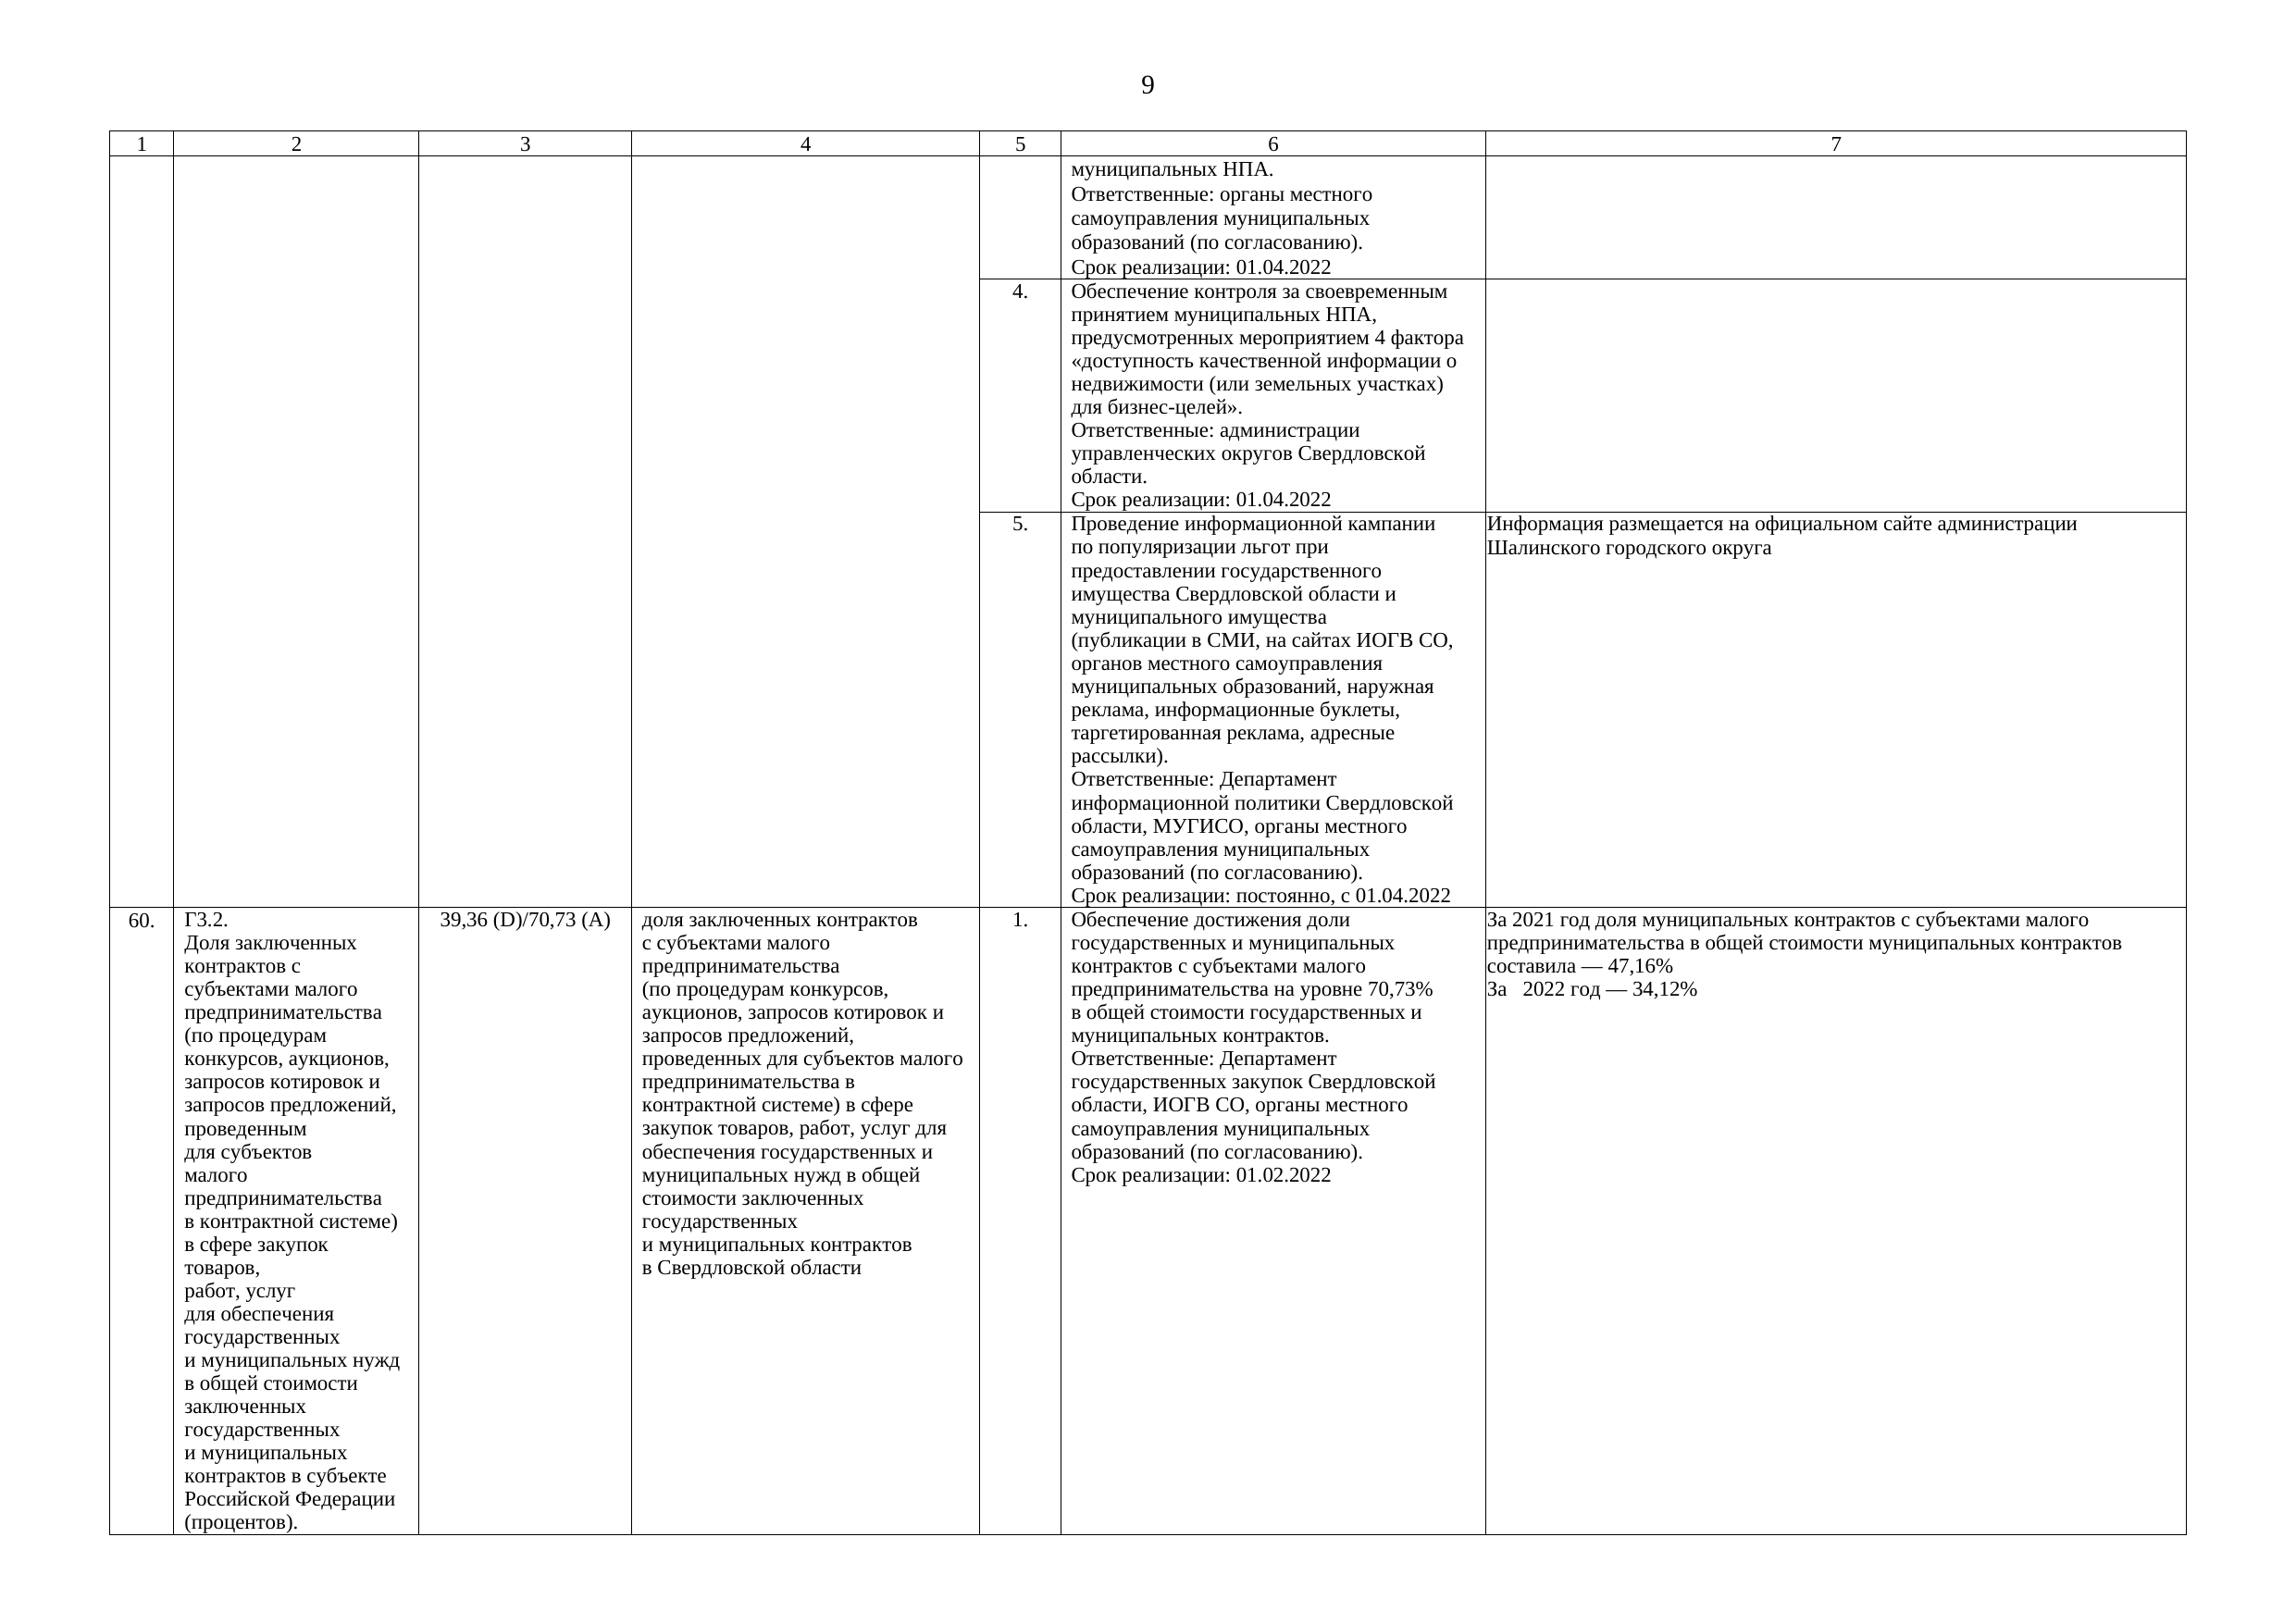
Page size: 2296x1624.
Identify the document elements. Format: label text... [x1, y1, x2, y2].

table_cell [419, 156, 631, 907]
table_cell Информация размещается на официальном сайте администрации Шалинского городского округа [1486, 513, 2186, 907]
table_header 1 [110, 131, 173, 155]
table_header 2 [174, 131, 418, 155]
table_header 4 [632, 131, 979, 155]
table_cell [1486, 279, 2186, 512]
table_cell Проведение информационной кампании по популяризации льгот при предоставлении государственного имущества Свердловской области и муниципального имущества (публикации в СМИ, на сайтах ИОГВ СО, органов местного самоуправления муниципальных образований, наружная реклама, информационные буклеты, таргетированная реклама, адресные рассылки). Ответственные: Департамент информационной политики Свердловской области, МУГИСО, органы местного самоуправления муниципальных образований (по согласованию). Срок реализации: постоянно, с 01.04.2022 [1061, 513, 1485, 907]
table_cell [632, 156, 979, 907]
table_cell муниципальных НПА. Ответственные: органы местного самоуправления муниципальных образований (по согласованию). Срок реализации: 01.04.2022 [1061, 156, 1485, 279]
table_cell Обеспечение достижения доли государственных и муниципальных контрактов с субъектами малого предпринимательства на уровне 70,73% в общей стоимости государственных и муниципальных контрактов. Ответственные: Департамент государственных закупок Свердловской области, ИОГВ СО, органы местного самоуправления муниципальных образований (по согласованию). Срок реализации: 01.02.2022 [1061, 908, 1485, 1534]
table_cell 4. [980, 279, 1061, 512]
table_cell [110, 156, 173, 907]
table_cell [174, 156, 418, 907]
table_header 3 [419, 131, 631, 155]
table_cell 39,36 (D)/70,73 (А) [419, 908, 631, 1534]
table_header 5 [980, 131, 1061, 155]
table_cell 1. [980, 908, 1061, 1534]
table_cell 60. [110, 908, 173, 1534]
table_header 7 [1486, 131, 2186, 155]
table_cell доля заключенных контрактов с субъектами малого предпринимательства (по процедурам конкурсов, аукционов, запросов котировок и запросов предложений, проведенных для субъектов малого предпринимательства в контрактной системе) в сфере закупок товаров, работ, услуг для обеспечения государственных и муниципальных нужд в общей стоимости заключенных государственных и муниципальных контрактов в Свердловской области [632, 908, 979, 1534]
table_cell [1486, 156, 2186, 279]
table_header 6 [1061, 131, 1485, 155]
table_cell Обеспечение контроля за своевременным принятием муниципальных НПА, предусмотренных мероприятием 4 фактора «доступность качественной информации о недвижимости (или земельных участках) для бизнес-целей». Ответственные: администрации управленческих округов Свердловской области. Срок реализации: 01.04.2022 [1061, 279, 1485, 512]
table_cell За 2021 год доля муниципальных контрактов с субъектами малого предпринимательства в общей стоимости муниципальных контрактов составила — 47,16% За 2022 год — 34,12% [1486, 908, 2186, 1534]
table_cell [980, 156, 1061, 279]
table_cell Г3.2. Доля заключенных контрактов с субъектами малого предпринимательства (по процедурам конкурсов, аукционов, запросов котировок и запросов предложений, проведенным для субъектов малого предпринимательства в контрактной системе) в сфере закупок товаров, работ, услуг для обеспечения государственных и муниципальных нужд в общей стоимости заключенных государственных и муниципальных контрактов в субъекте Российской Федерации (процентов). [174, 908, 418, 1534]
table_cell 5. [980, 513, 1061, 907]
